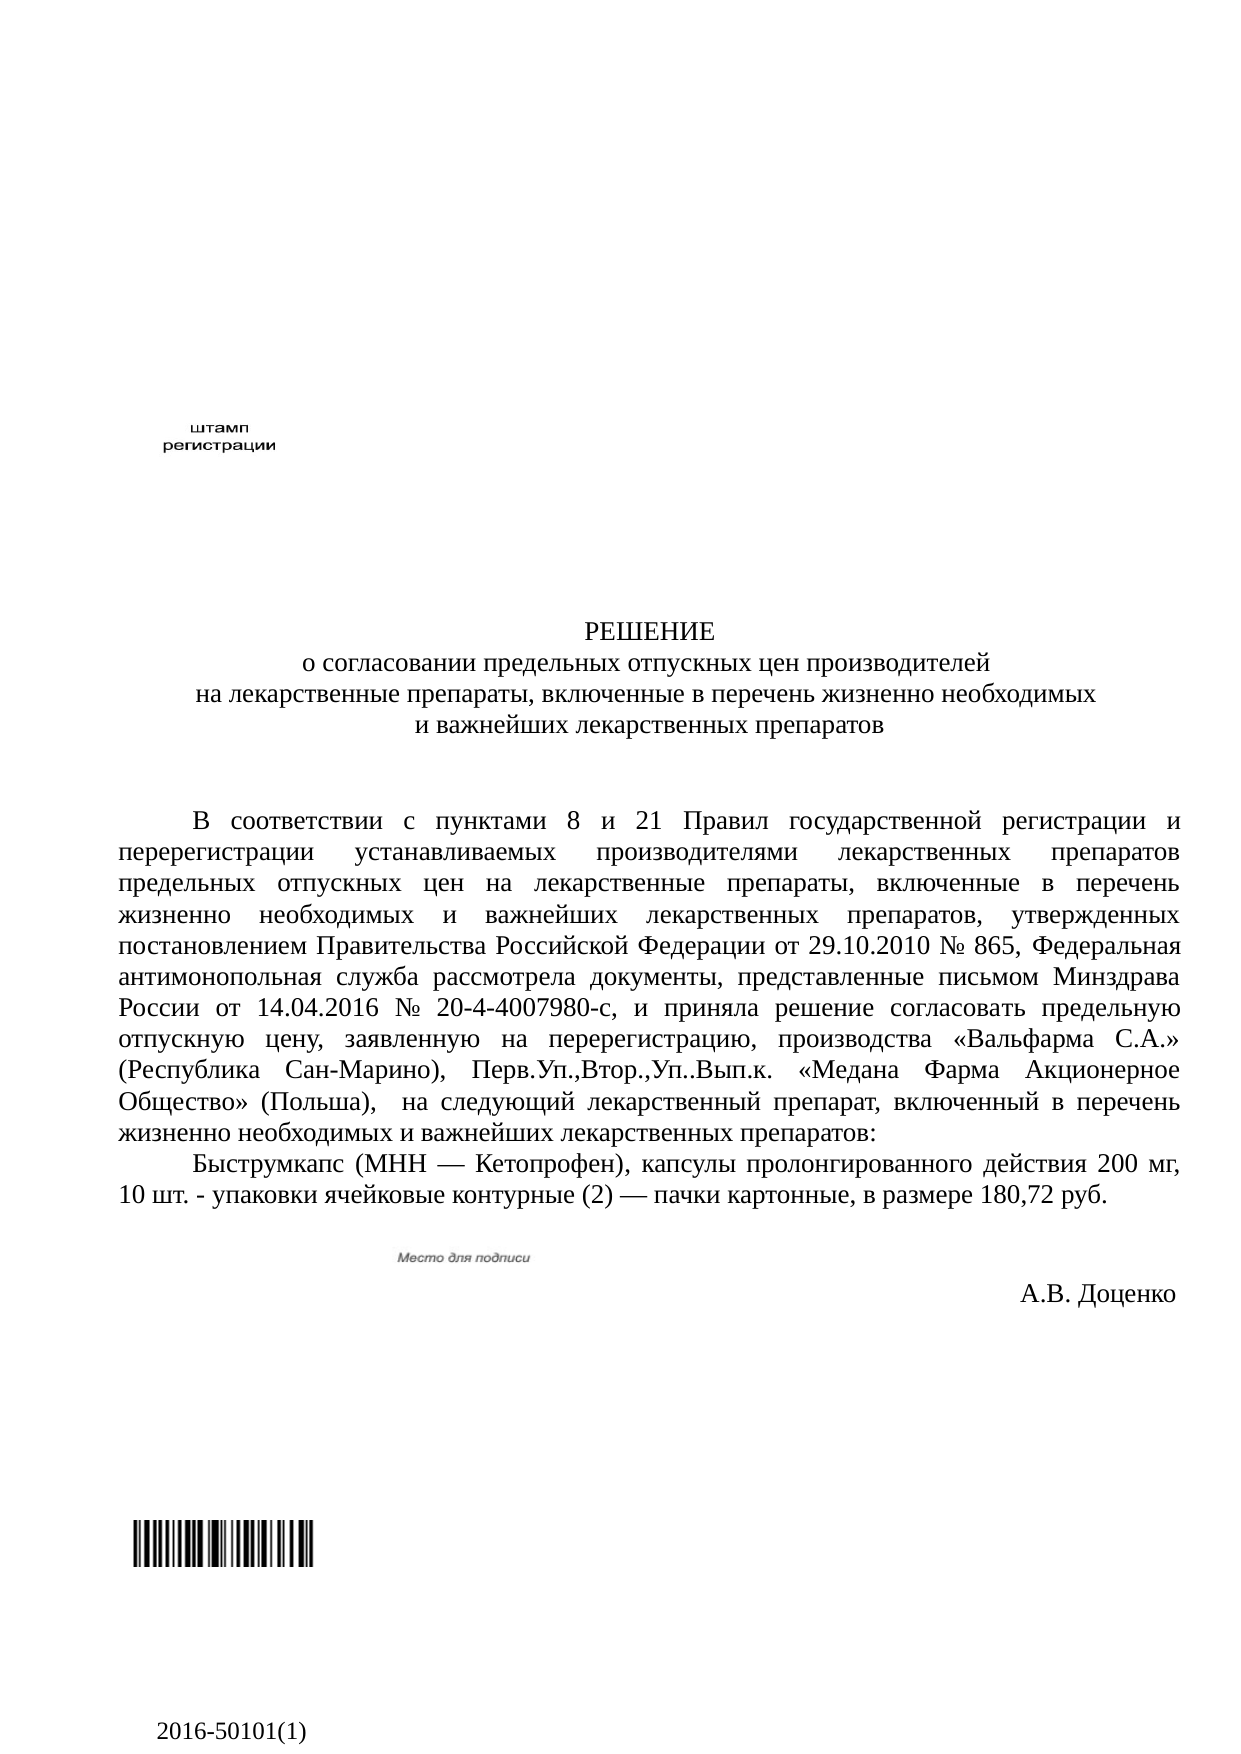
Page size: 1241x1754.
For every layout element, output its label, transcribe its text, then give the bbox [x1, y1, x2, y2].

text В соответствии с пунктами 8 и 21 Правил государственной регистрации и перерегистрации устанавливаемых производителями лекарственных препаратов предельных отпускных цен на лекарственные препараты, включенные в перечень жизненно необходимых и важнейших лекарственных препаратов, утвержденных постановлением Правительства Российской Федерации от 29.10.2010 № 865, Федеральная антимонопольная служба рассмотрела документы, представленные письмом Минздрава России от 14.04.2016 № 20-4-4007980-с, и приняла решение согласовать предельную отпускную цену, заявленную на перерегистрацию, производства «Вальфарма С.А.» (Республика Сан-Марино), Перв.Уп.,Втор.,Уп..Вып.к. «Медана Фарма Акционерное Общество» (Польша), на следующий лекарственный препарат, включенный в перечень жизненно необходимых и важнейших лекарственных препаратов: [118, 802, 1181, 1147]
picture [152, 413, 283, 459]
text РЕШЕНИЕ [118, 615, 1181, 646]
text на лекарственные препараты, включенные в перечень жизненно необходимых [118, 677, 1181, 708]
table_header [664, 118, 1181, 555]
table_cell [832, 1400, 1182, 1442]
text Быструмкапс (МНН — Кетопрофен), капсулы пролонгированного действия 200 мг, 10 шт. - упаковки ячейковые контурные (2) — пачки картонные, в размере 180,72 руб. [118, 1147, 1181, 1209]
picture [364, 1221, 553, 1301]
table_header А.В. Доценко [832, 1209, 1182, 1400]
table_cell [353, 1400, 832, 1442]
table_header [353, 1209, 832, 1400]
text о согласовании предельных отпускных цен производителей [118, 646, 1181, 677]
picture [118, 1520, 331, 1567]
table_cell [118, 1400, 352, 1442]
text и важнейших лекарственных препаратов [118, 708, 1181, 739]
table_header [118, 1209, 352, 1400]
